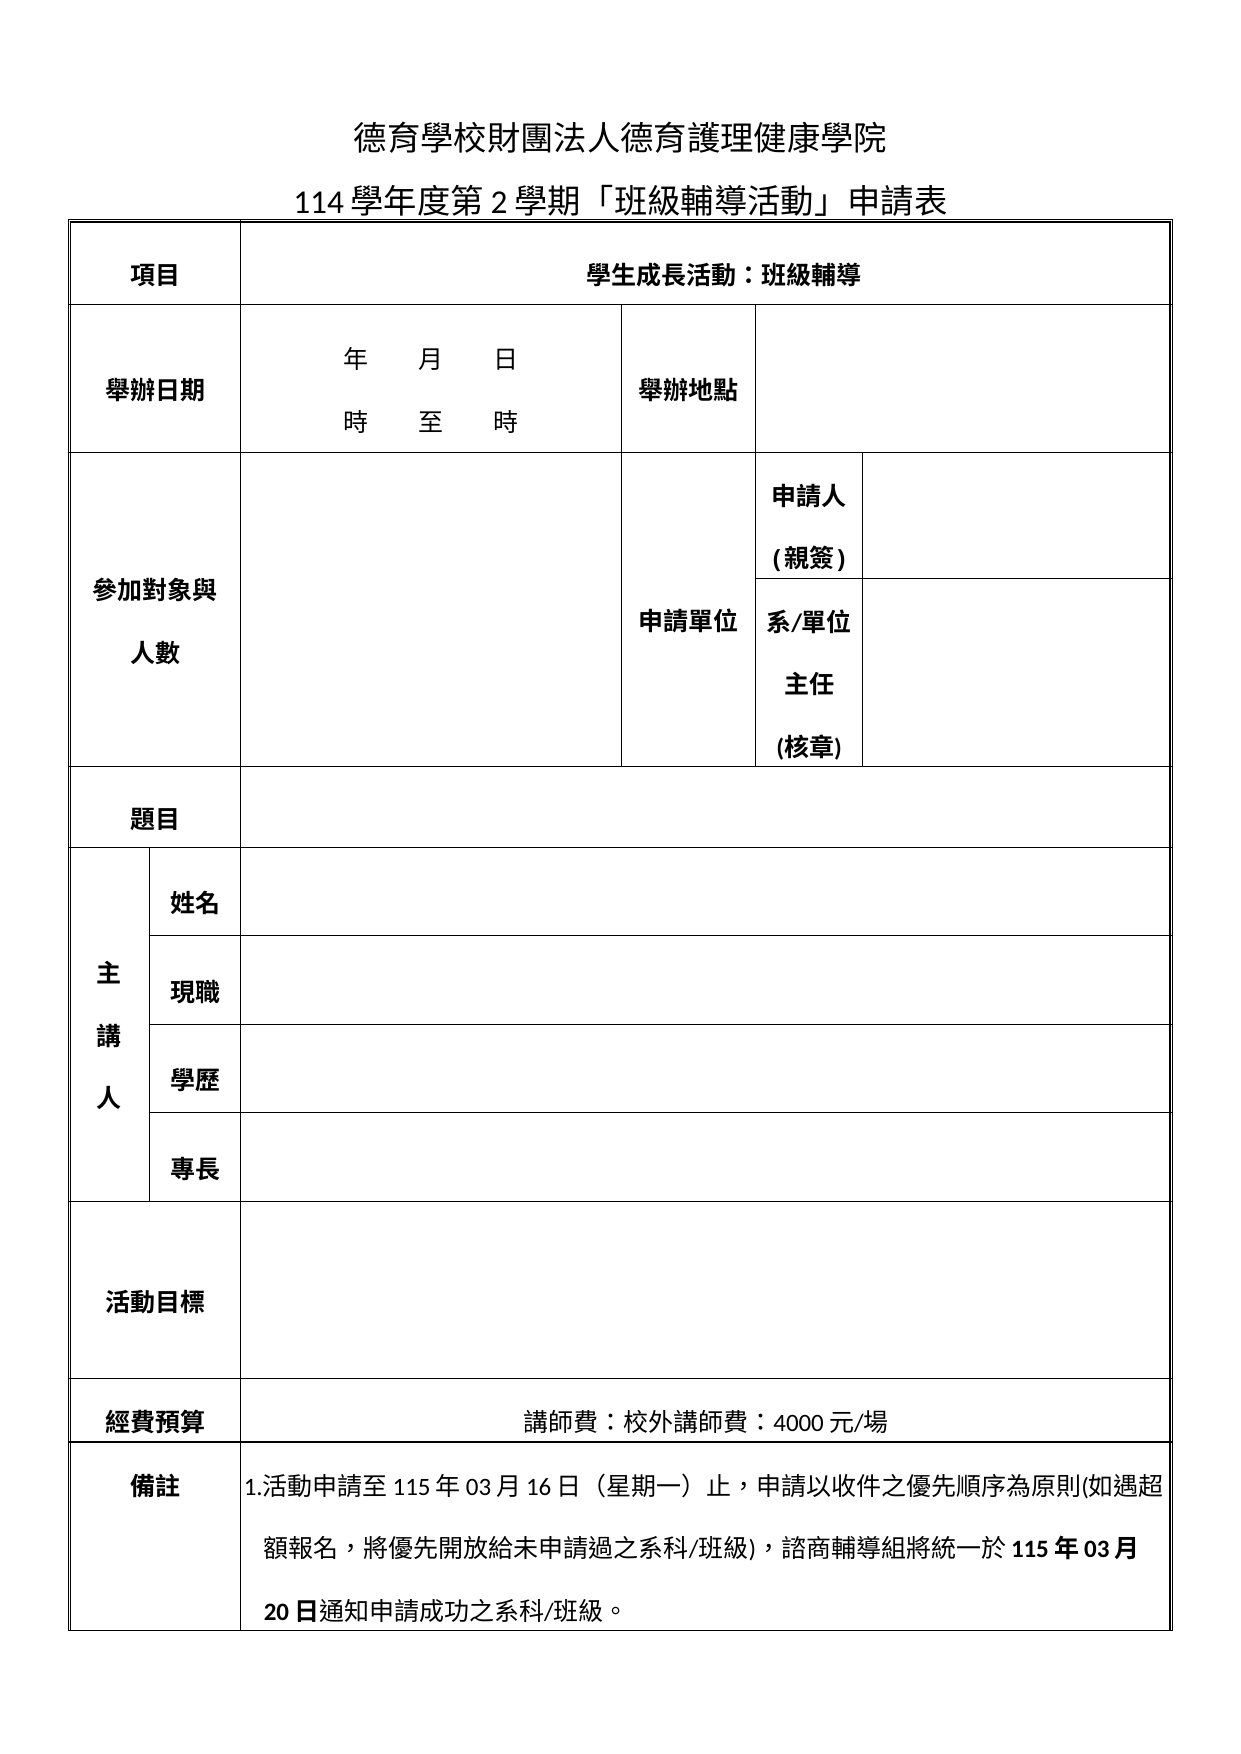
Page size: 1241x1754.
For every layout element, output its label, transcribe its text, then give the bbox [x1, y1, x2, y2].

table_cell [241, 1113, 1169, 1201]
table_cell 經費預算 [71, 1379, 240, 1441]
table_cell 舉辦地點 [622, 305, 755, 452]
table_cell [241, 1202, 1169, 1378]
table_cell 講師費：校外講師費：4000元/場 [241, 1379, 1169, 1441]
table_cell 申請人 (親簽) [756, 453, 862, 578]
table_cell 系/單位主任 (核章) [756, 579, 862, 766]
table_cell [241, 1025, 1169, 1112]
table_cell [241, 936, 1169, 1024]
table_cell 年 月 日 時 至 時 [241, 305, 621, 452]
table_header 項目 [71, 223, 240, 304]
table_cell [863, 579, 1169, 766]
table_cell 學歷 [150, 1025, 240, 1112]
table_cell 備註 [71, 1443, 240, 1630]
table_cell 申請單位 [622, 453, 755, 766]
table_cell [241, 767, 1169, 847]
table_cell [241, 453, 621, 766]
text 德育學校財團法人德育護理健康學院 [75, 94, 1165, 157]
table_cell 參加對象與人數 [71, 453, 240, 766]
table_cell 活動目標 [71, 1202, 240, 1378]
table_cell 現職 [150, 936, 240, 1024]
text 114學年度第2學期「班級輔導活動」申請表 [75, 157, 1165, 219]
table_cell 主 講 人 [71, 848, 149, 1201]
table_cell 1.活動申請至115年03月16日（星期一）止，申請以收件之優先順序為原則(如遇超額報名，將優先開放給未申請過之系科/班級)，諮商輔導組將統一於115年03月20日通知申請成功之系科/班級。 [241, 1443, 1169, 1630]
table_header 學生成長活動：班級輔導 [241, 223, 1169, 304]
table_cell 專長 [150, 1113, 240, 1201]
table_cell 舉辦日期 [71, 305, 240, 452]
table_cell [241, 848, 1169, 935]
table_cell 題目 [71, 767, 240, 847]
table_cell [863, 453, 1169, 578]
table_cell 姓名 [150, 848, 240, 935]
table_cell [756, 305, 1169, 452]
